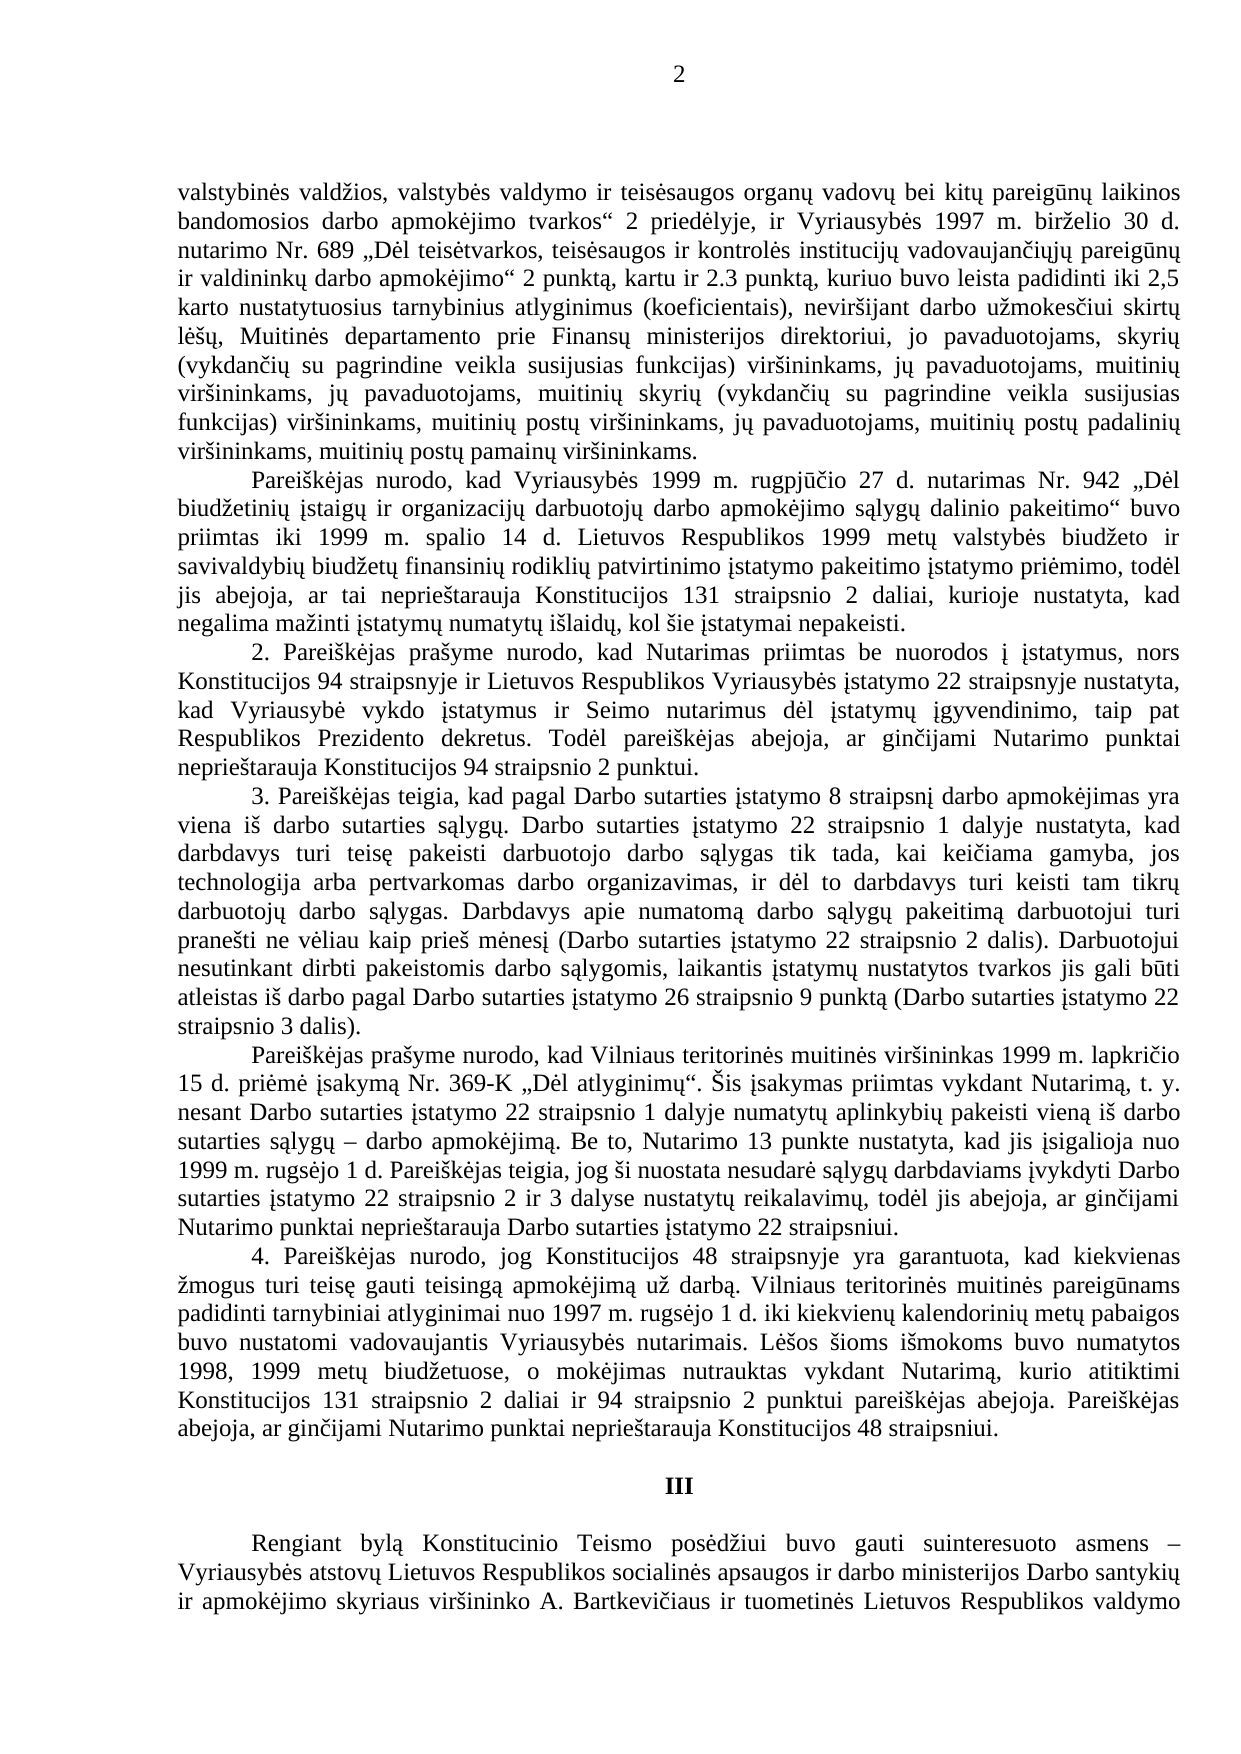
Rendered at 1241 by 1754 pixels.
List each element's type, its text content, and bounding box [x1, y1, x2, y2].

text 2. Pareiškėjas prašyme nurodo, kad Nutarimas priimtas be nuorodos į įstatymus, nors Konstitucijos 94 straipsnyje ir Lietuvos Respublikos Vyriausybės įstatymo 22 straipsnyje nustatyta, kad Vyriausybė vykdo įstatymus ir Seimo nutarimus dėl įstatymų įgyvendinimo, taip pat Respublikos Prezidento dekretus. Todėl pareiškėjas abejoja, ar ginčijami Nutarimo punktai neprieštarauja Konstitucijos 94 straipsnio 2 punktui. [177, 637, 1181, 781]
text Pareiškėjas nurodo, kad Vyriausybės 1999 m. rugpjūčio 27 d. nutarimas Nr. 942 „Dėl biudžetinių įstaigų ir organizacijų darbuotojų darbo apmokėjimo sąlygų dalinio pakeitimo“ buvo priimtas iki 1999 m. spalio 14 d. Lietuvos Respublikos 1999 metų valstybės biudžeto ir savivaldybių biudžetų finansinių rodiklių patvirtinimo įstatymo pakeitimo įstatymo priėmimo, todėl jis abejoja, ar tai neprieštarauja Konstitucijos 131 straipsnio 2 daliai, kurioje nustatyta, kad negalima mažinti įstatymų numatytų išlaidų, kol šie įstatymai nepakeisti. [177, 465, 1181, 637]
text Rengiant bylą Konstitucinio Teismo posėdžiui buvo gauti suinteresuoto asmens – Vyriausybės atstovų Lietuvos Respublikos socialinės apsaugos ir darbo ministerijos Darbo santykių ir apmokėjimo skyriaus viršininko A. Bartkevičiaus ir tuometinės Lietuvos Respublikos valdymo [177, 1528, 1181, 1615]
text 3. Pareiškėjas teigia, kad pagal Darbo sutarties įstatymo 8 straipsnį darbo apmokėjimas yra viena iš darbo sutarties sąlygų. Darbo sutarties įstatymo 22 straipsnio 1 dalyje nustatyta, kad darbdavys turi teisę pakeisti darbuotojo darbo sąlygas tik tada, kai keičiama gamyba, jos technologija arba pertvarkomas darbo organizavimas, ir dėl to darbdavys turi keisti tam tikrų darbuotojų darbo sąlygas. Darbdavys apie numatomą darbo sąlygų pakeitimą darbuotojui turi pranešti ne vėliau kaip prieš mėnesį (Darbo sutarties įstatymo 22 straipsnio 2 dalis). Darbuotojui nesutinkant dirbti pakeistomis darbo sąlygomis, laikantis įstatymų nustatytos tvarkos jis gali būti atleistas iš darbo pagal Darbo sutarties įstatymo 26 straipsnio 9 punktą (Darbo sutarties įstatymo 22 straipsnio 3 dalis). [177, 781, 1181, 1040]
text valstybinės valdžios, valstybės valdymo ir teisėsaugos organų vadovų bei kitų pareigūnų laikinos bandomosios darbo apmokėjimo tvarkos“ 2 priedėlyje, ir Vyriausybės 1997 m. birželio 30 d. nutarimo Nr. 689 „Dėl teisėtvarkos, teisėsaugos ir kontrolės institucijų vadovaujančiųjų pareigūnų ir valdininkų darbo apmokėjimo“ 2 punktą, kartu ir 2.3 punktą, kuriuo buvo leista padidinti iki 2,5 karto nustatytuosius tarnybinius atlyginimus (koeficientais), neviršijant darbo užmokesčiui skirtų lėšų, Muitinės departamento prie Finansų ministerijos direktoriui, jo pavaduotojams, skyrių (vykdančių su pagrindine veikla susijusias funkcijas) viršininkams, jų pavaduotojams, muitinių viršininkams, jų pavaduotojams, muitinių skyrių (vykdančių su pagrindine veikla susijusias funkcijas) viršininkams, muitinių postų viršininkams, jų pavaduotojams, muitinių postų padalinių viršininkams, muitinių postų pamainų viršininkams. [177, 177, 1181, 465]
text III [177, 1471, 1181, 1500]
text Pareiškėjas prašyme nurodo, kad Vilniaus teritorinės muitinės viršininkas 1999 m. lapkričio 15 d. priėmė įsakymą Nr. 369-K „Dėl atlyginimų“. Šis įsakymas priimtas vykdant Nutarimą, t. y. nesant Darbo sutarties įstatymo 22 straipsnio 1 dalyje numatytų aplinkybių pakeisti vieną iš darbo sutarties sąlygų – darbo apmokėjimą. Be to, Nutarimo 13 punkte nustatyta, kad jis įsigalioja nuo 1999 m. rugsėjo 1 d. Pareiškėjas teigia, jog ši nuostata nesudarė sąlygų darbdaviams įvykdyti Darbo sutarties įstatymo 22 straipsnio 2 ir 3 dalyse nustatytų reikalavimų, todėl jis abejoja, ar ginčijami Nutarimo punktai neprieštarauja Darbo sutarties įstatymo 22 straipsniui. [177, 1040, 1181, 1241]
text 4. Pareiškėjas nurodo, jog Konstitucijos 48 straipsnyje yra garantuota, kad kiekvienas žmogus turi teisę gauti teisingą apmokėjimą už darbą. Vilniaus teritorinės muitinės pareigūnams padidinti tarnybiniai atlyginimai nuo 1997 m. rugsėjo 1 d. iki kiekvienų kalendorinių metų pabaigos buvo nustatomi vadovaujantis Vyriausybės nutarimais. Lėšos šioms išmokoms buvo numatytos 1998, 1999 metų biudžetuose, o mokėjimas nutrauktas vykdant Nutarimą, kurio atitiktimi Konstitucijos 131 straipsnio 2 daliai ir 94 straipsnio 2 punktui pareiškėjas abejoja. Pareiškėjas abejoja, ar ginčijami Nutarimo punktai neprieštarauja Konstitucijos 48 straipsniui. [177, 1241, 1181, 1442]
